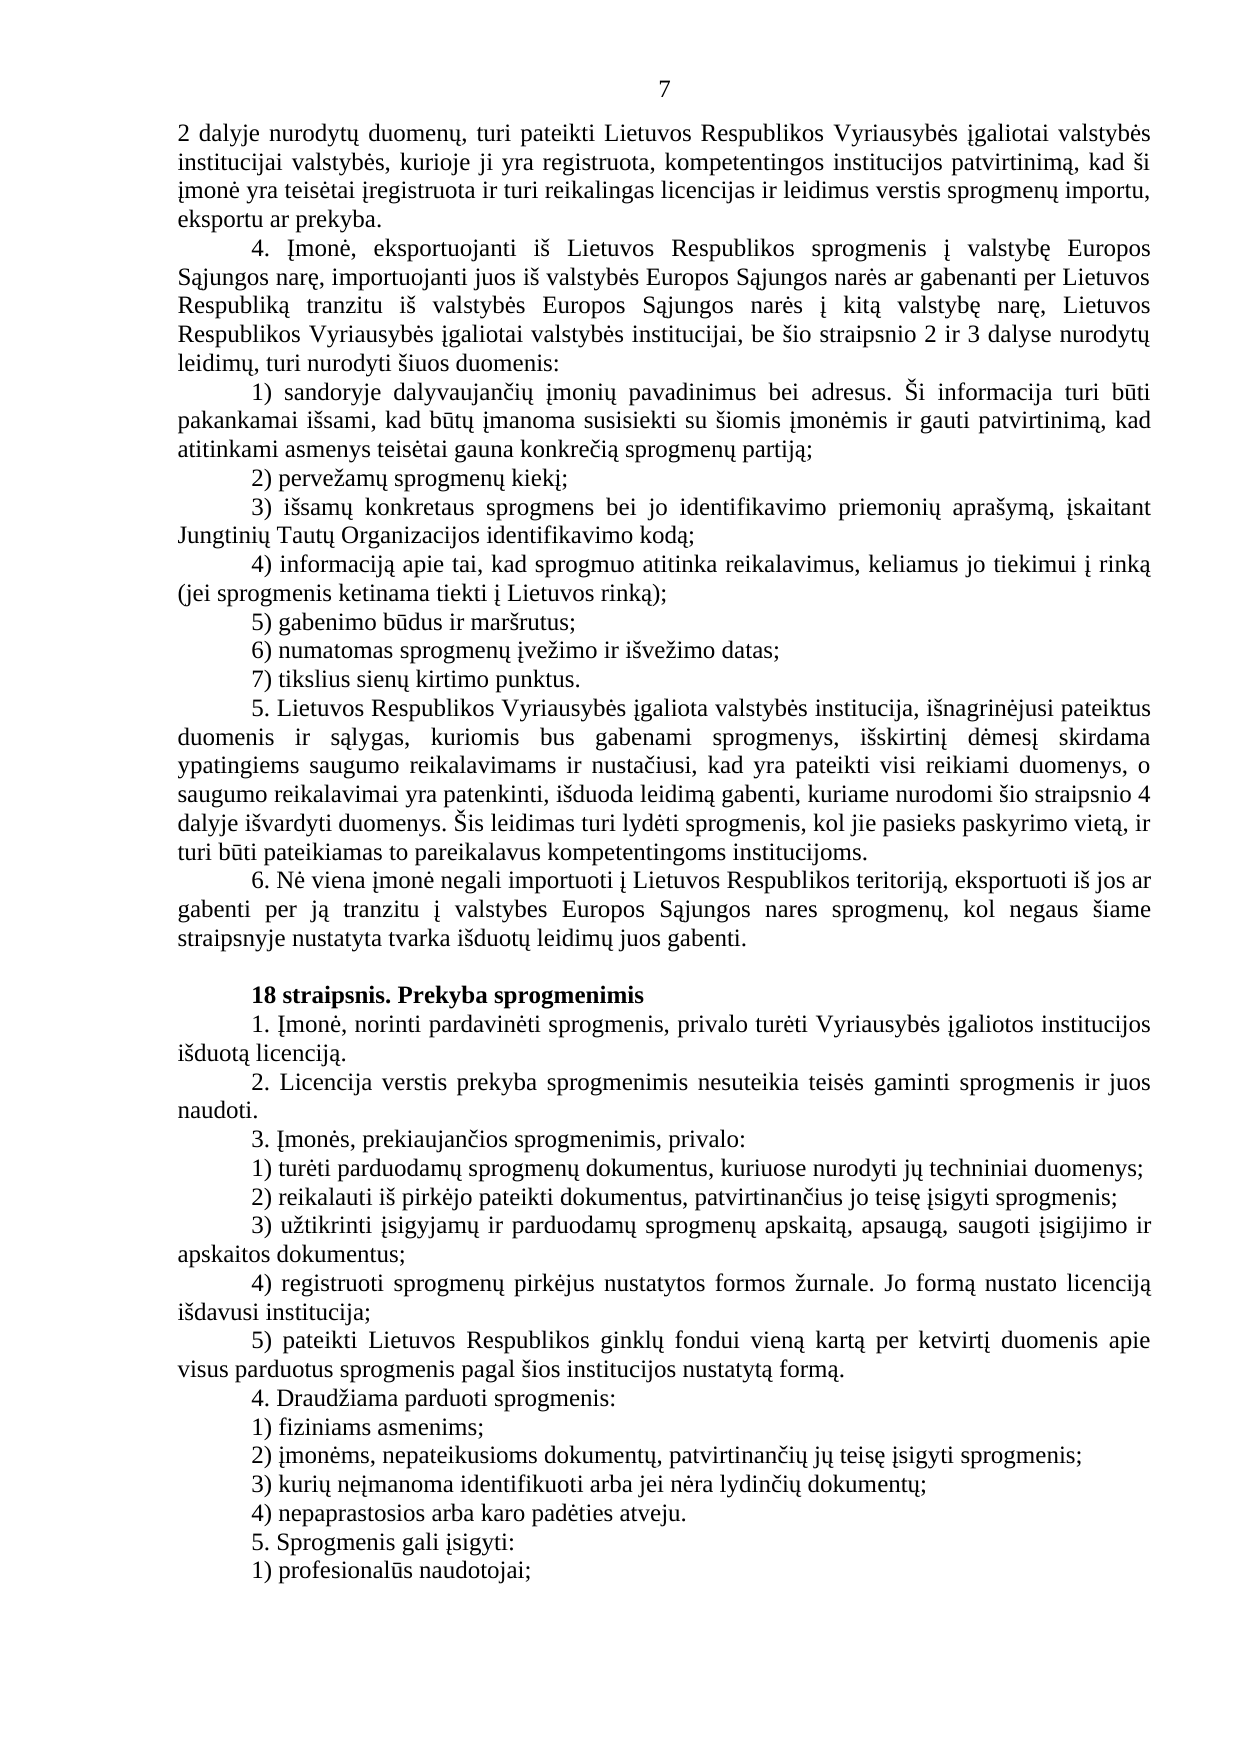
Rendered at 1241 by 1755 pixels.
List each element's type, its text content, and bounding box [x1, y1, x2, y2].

text 1) sandoryje dalyvaujančių įmonių pavadinimus bei adresus. Ši informacija turi būti pakankamai išsami, kad būtų įmanoma susisiekti su šiomis įmonėmis ir gauti patvirtinimą, kad atitinkami asmenys teisėtai gauna konkrečią sprogmenų partiją; [177, 377, 1152, 463]
text 4) registruoti sprogmenų pirkėjus nustatytos formos žurnale. Jo formą nustato licenciją išdavusi institucija; [177, 1268, 1152, 1326]
text 6) numatomas sprogmenų įvežimo ir išvežimo datas; [177, 636, 1152, 664]
text 3. Įmonės, prekiaujančios sprogmenimis, privalo: [177, 1124, 1152, 1153]
text 3) kurių neįmanoma identifikuoti arba jei nėra lydinčių dokumentų; [177, 1469, 1152, 1498]
text 5. Sprogmenis gali įsigyti: [177, 1527, 1152, 1556]
text 1) turėti parduodamų sprogmenų dokumentus, kuriuose nurodyti jų techniniai duomenys; [177, 1153, 1152, 1182]
text 1) profesionalūs naudotojai; [177, 1556, 1152, 1584]
text 5) pateikti Lietuvos Respublikos ginklų fondui vieną kartą per ketvirtį duomenis apie visus parduotus sprogmenis pagal šios institucijos nustatytą formą. [177, 1326, 1152, 1383]
text 6. Nė viena įmonė negali importuoti į Lietuvos Respublikos teritoriją, eksportuoti iš jos ar gabenti per ją tranzitu į valstybes Europos Sąjungos nares sprogmenų, kol negaus šiame straipsnyje nustatyta tvarka išduotų leidimų juos gabenti. [177, 866, 1152, 952]
text 18 straipsnis. Prekyba sprogmenimis [177, 981, 1152, 1009]
text 1) fiziniams asmenims; [177, 1412, 1152, 1441]
text 5. Lietuvos Respublikos Vyriausybės įgaliota valstybės institucija, išnagrinėjusi pateiktus duomenis ir sąlygas, kuriomis bus gabenami sprogmenys, išskirtinį dėmesį skirdama ypatingiems saugumo reikalavimams ir nustačiusi, kad yra pateikti visi reikiami duomenys, o saugumo reikalavimai yra patenkinti, išduoda leidimą gabenti, kuriame nurodomi šio straipsnio 4 dalyje išvardyti duomenys. Šis leidimas turi lydėti sprogmenis, kol jie pasieks paskyrimo vietą, ir turi būti pateikiamas to pareikalavus kompetentingoms institucijoms. [177, 693, 1152, 866]
text 7) tikslius sienų kirtimo punktus. [177, 664, 1152, 693]
text 4) informaciją apie tai, kad sprogmuo atitinka reikalavimus, keliamus jo tiekimui į rinką (jei sprogmenis ketinama tiekti į Lietuvos rinką); [177, 549, 1152, 607]
text 4) nepaprastosios arba karo padėties atveju. [177, 1498, 1152, 1527]
text 2) pervežamų sprogmenų kiekį; [177, 463, 1152, 492]
text 1. Įmonė, norinti pardavinėti sprogmenis, privalo turėti Vyriausybės įgaliotos institucijos išduotą licenciją. [177, 1009, 1152, 1067]
text 3) užtikrinti įsigyjamų ir parduodamų sprogmenų apskaitą, apsaugą, saugoti įsigijimo ir apskaitos dokumentus; [177, 1211, 1152, 1268]
text 4. Įmonė, eksportuojanti iš Lietuvos Respublikos sprogmenis į valstybę Europos Sąjungos narę, importuojanti juos iš valstybės Europos Sąjungos narės ar gabenanti per Lietuvos Respubliką tranzitu iš valstybės Europos Sąjungos narės į kitą valstybę narę, Lietuvos Respublikos Vyriausybės įgaliotai valstybės institucijai, be šio straipsnio 2 ir 3 dalyse nurodytų leidimų, turi nurodyti šiuos duomenis: [177, 233, 1152, 377]
text 2 dalyje nurodytų duomenų, turi pateikti Lietuvos Respublikos Vyriausybės įgaliotai valstybės institucijai valstybės, kurioje ji yra registruota, kompetentingos institucijos patvirtinimą, kad ši įmonė yra teisėtai įregistruota ir turi reikalingas licencijas ir leidimus verstis sprogmenų importu, eksportu ar prekyba. [177, 118, 1152, 233]
text 2) įmonėms, nepateikusioms dokumentų, patvirtinančių jų teisę įsigyti sprogmenis; [177, 1441, 1152, 1469]
text 2. Licencija verstis prekyba sprogmenimis nesuteikia teisės gaminti sprogmenis ir juos naudoti. [177, 1067, 1152, 1124]
text 3) išsamų konkretaus sprogmens bei jo identifikavimo priemonių aprašymą, įskaitant Jungtinių Tautų Organizacijos identifikavimo kodą; [177, 492, 1152, 549]
text 5) gabenimo būdus ir maršrutus; [177, 607, 1152, 636]
text 4. Draudžiama parduoti sprogmenis: [177, 1383, 1152, 1412]
text 2) reikalauti iš pirkėjo pateikti dokumentus, patvirtinančius jo teisę įsigyti sprogmenis; [177, 1182, 1152, 1211]
